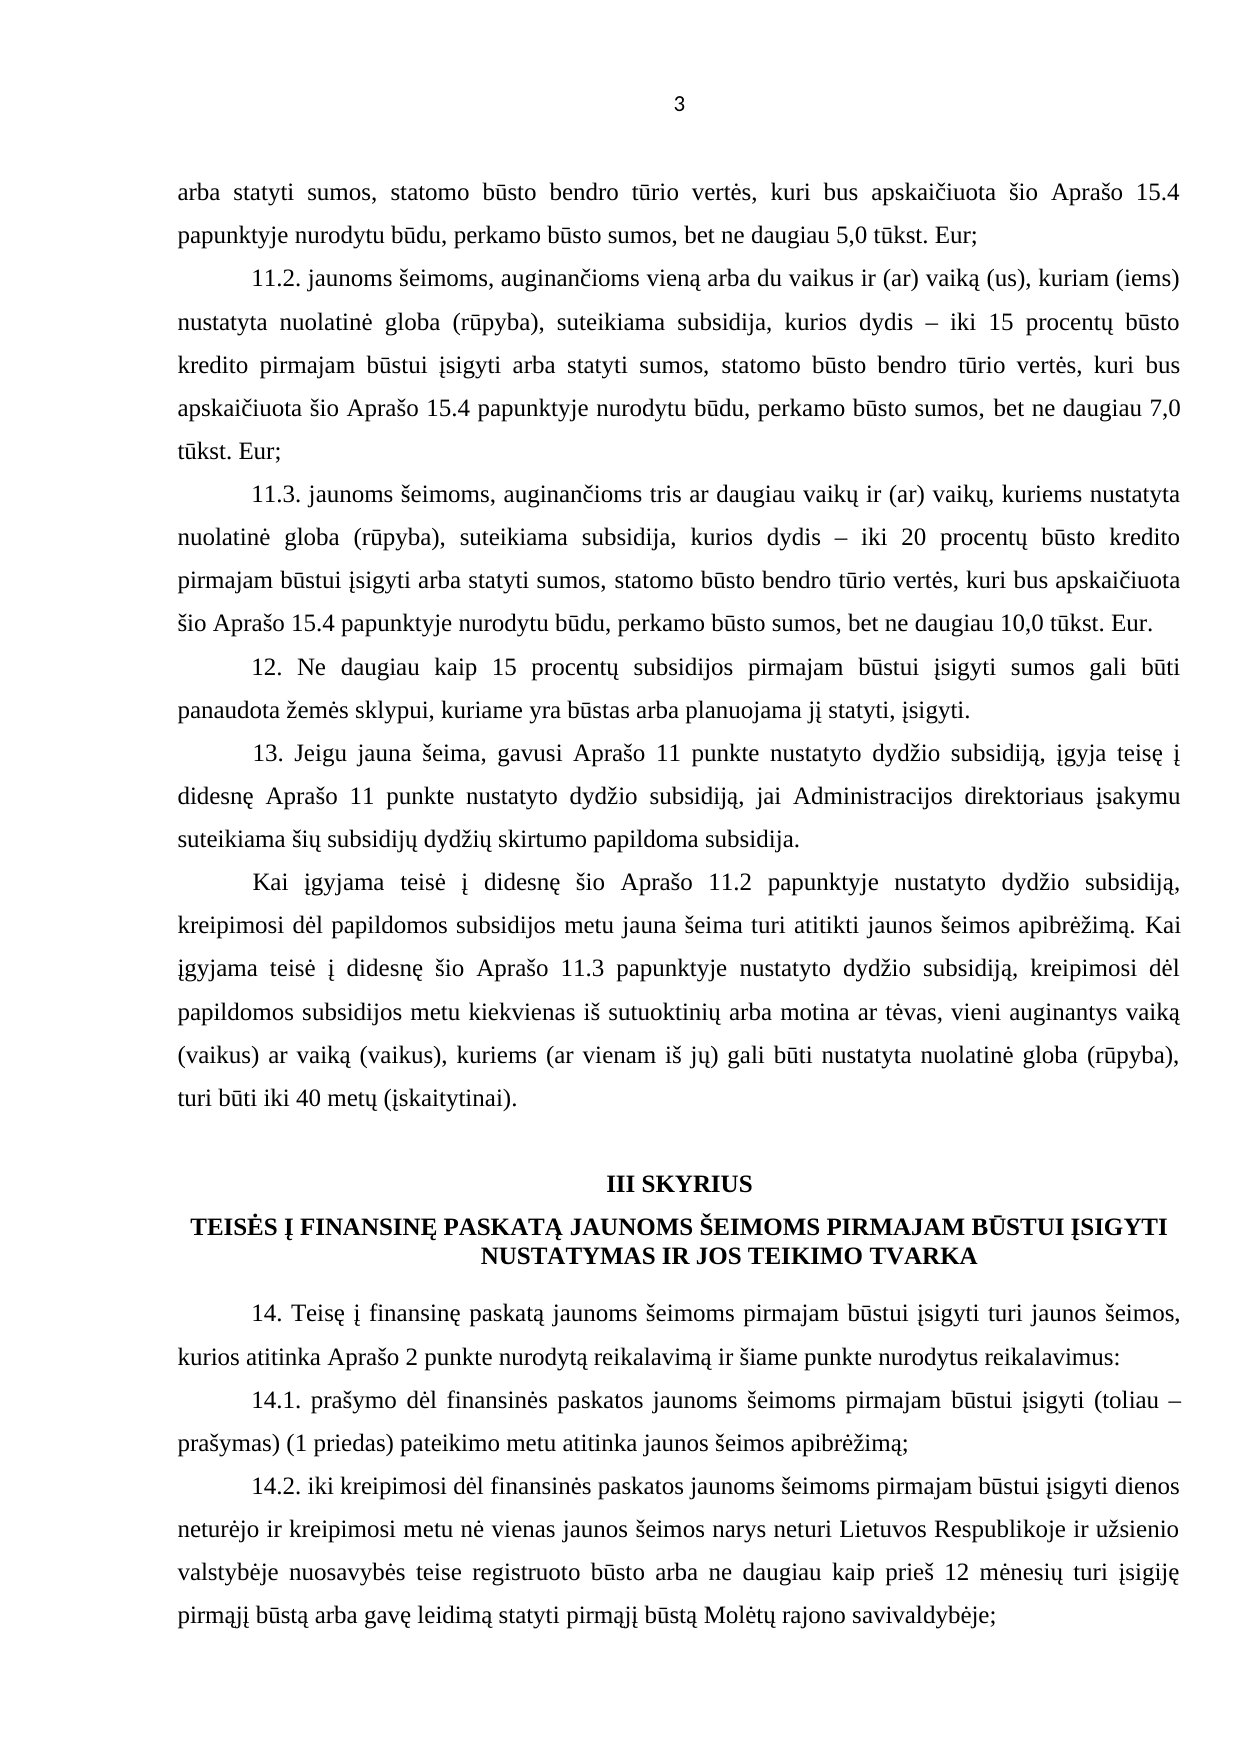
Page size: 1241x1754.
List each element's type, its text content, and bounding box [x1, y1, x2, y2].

text 11.3. jaunoms šeimoms, auginančioms tris ar daugiau vaikų ir (ar) vaikų, kuriems nustatyta nuolatinė globa (rūpyba), suteikiama subsidija, kurios dydis – iki 20 procentų būsto kredito pirmajam būstui įsigyti arba statyti sumos, statomo būsto bendro tūrio vertės, kuri bus apskaičiuota šio Aprašo 15.4 papunktyje nurodytu būdu, perkamo būsto sumos, bet ne daugiau 10,0 tūkst. Eur. [177, 479, 1181, 637]
text 14. Teisę į finansinę paskatą jaunoms šeimoms pirmajam būstui įsigyti turi jaunos šeimos, kurios atitinka Aprašo 2 punkte nurodytą reikalavimą ir šiame punkte nurodytus reikalavimus: [177, 1298, 1181, 1370]
text 13. Jeigu jauna šeima, gavusi Aprašo 11 punkte nustatyto dydžio subsidiją, įgyja teisę į didesnę Aprašo 11 punkte nustatyto dydžio subsidiją, jai Administracijos direktoriaus įsakymu suteikiama šių subsidijų dydžių skirtumo papildoma subsidija. [177, 738, 1181, 853]
text arba statyti sumos, statomo būsto bendro tūrio vertės, kuri bus apskaičiuota šio Aprašo 15.4 papunktyje nurodytu būdu, perkamo būsto sumos, bet ne daugiau 5,0 tūkst. Eur; [177, 177, 1181, 249]
text III SKYRIUS [177, 1169, 1181, 1198]
text 14.1. prašymo dėl finansinės paskatos jaunoms šeimoms pirmajam būstui įsigyti (toliau – prašymas) (1 priedas) pateikimo metu atitinka jaunos šeimos apibrėžimą; [177, 1385, 1181, 1457]
text 14.2. iki kreipimosi dėl finansinės paskatos jaunoms šeimoms pirmajam būstui įsigyti dienos neturėjo ir kreipimosi metu nė vienas jaunos šeimos narys neturi Lietuvos Respublikoje ir užsienio valstybėje nuosavybės teise registruoto būsto arba ne daugiau kaip prieš 12 mėnesių turi įsigiję pirmąjį būstą arba gavę leidimą statyti pirmąjį būstą Molėtų rajono savivaldybėje; [177, 1471, 1181, 1629]
text TEISĖS Į FINANSINĘ PASKATĄ JAUNOMS ŠEIMOMS PIRMAJAM BŪSTUI ĮSIGYTI NUSTATYMAS IR JOS TEIKIMO TVARKA [177, 1212, 1181, 1270]
text 11.2. jaunoms šeimoms, auginančioms vieną arba du vaikus ir (ar) vaiką (us), kuriam (iems) nustatyta nuolatinė globa (rūpyba), suteikiama subsidija, kurios dydis – iki 15 procentų būsto kredito pirmajam būstui įsigyti arba statyti sumos, statomo būsto bendro tūrio vertės, kuri bus apskaičiuota šio Aprašo 15.4 papunktyje nurodytu būdu, perkamo būsto sumos, bet ne daugiau 7,0 tūkst. Eur; [177, 263, 1181, 465]
text 12. Ne daugiau kaip 15 procentų subsidijos pirmajam būstui įsigyti sumos gali būti panaudota žemės sklypui, kuriame yra būstas arba planuojama jį statyti, įsigyti. [177, 652, 1181, 723]
text Kai įgyjama teisė į didesnę šio Aprašo 11.2 papunktyje nustatyto dydžio subsidiją, kreipimosi dėl papildomos subsidijos metu jauna šeima turi atitikti jaunos šeimos apibrėžimą. Kai įgyjama teisė į didesnę šio Aprašo 11.3 papunktyje nustatyto dydžio subsidiją, kreipimosi dėl papildomos subsidijos metu kiekvienas iš sutuoktinių arba motina ar tėvas, vieni auginantys vaiką (vaikus) ar vaiką (vaikus), kuriems (ar vienam iš jų) gali būti nustatyta nuolatinė globa (rūpyba), turi būti iki 40 metų (įskaitytinai). [177, 867, 1181, 1112]
